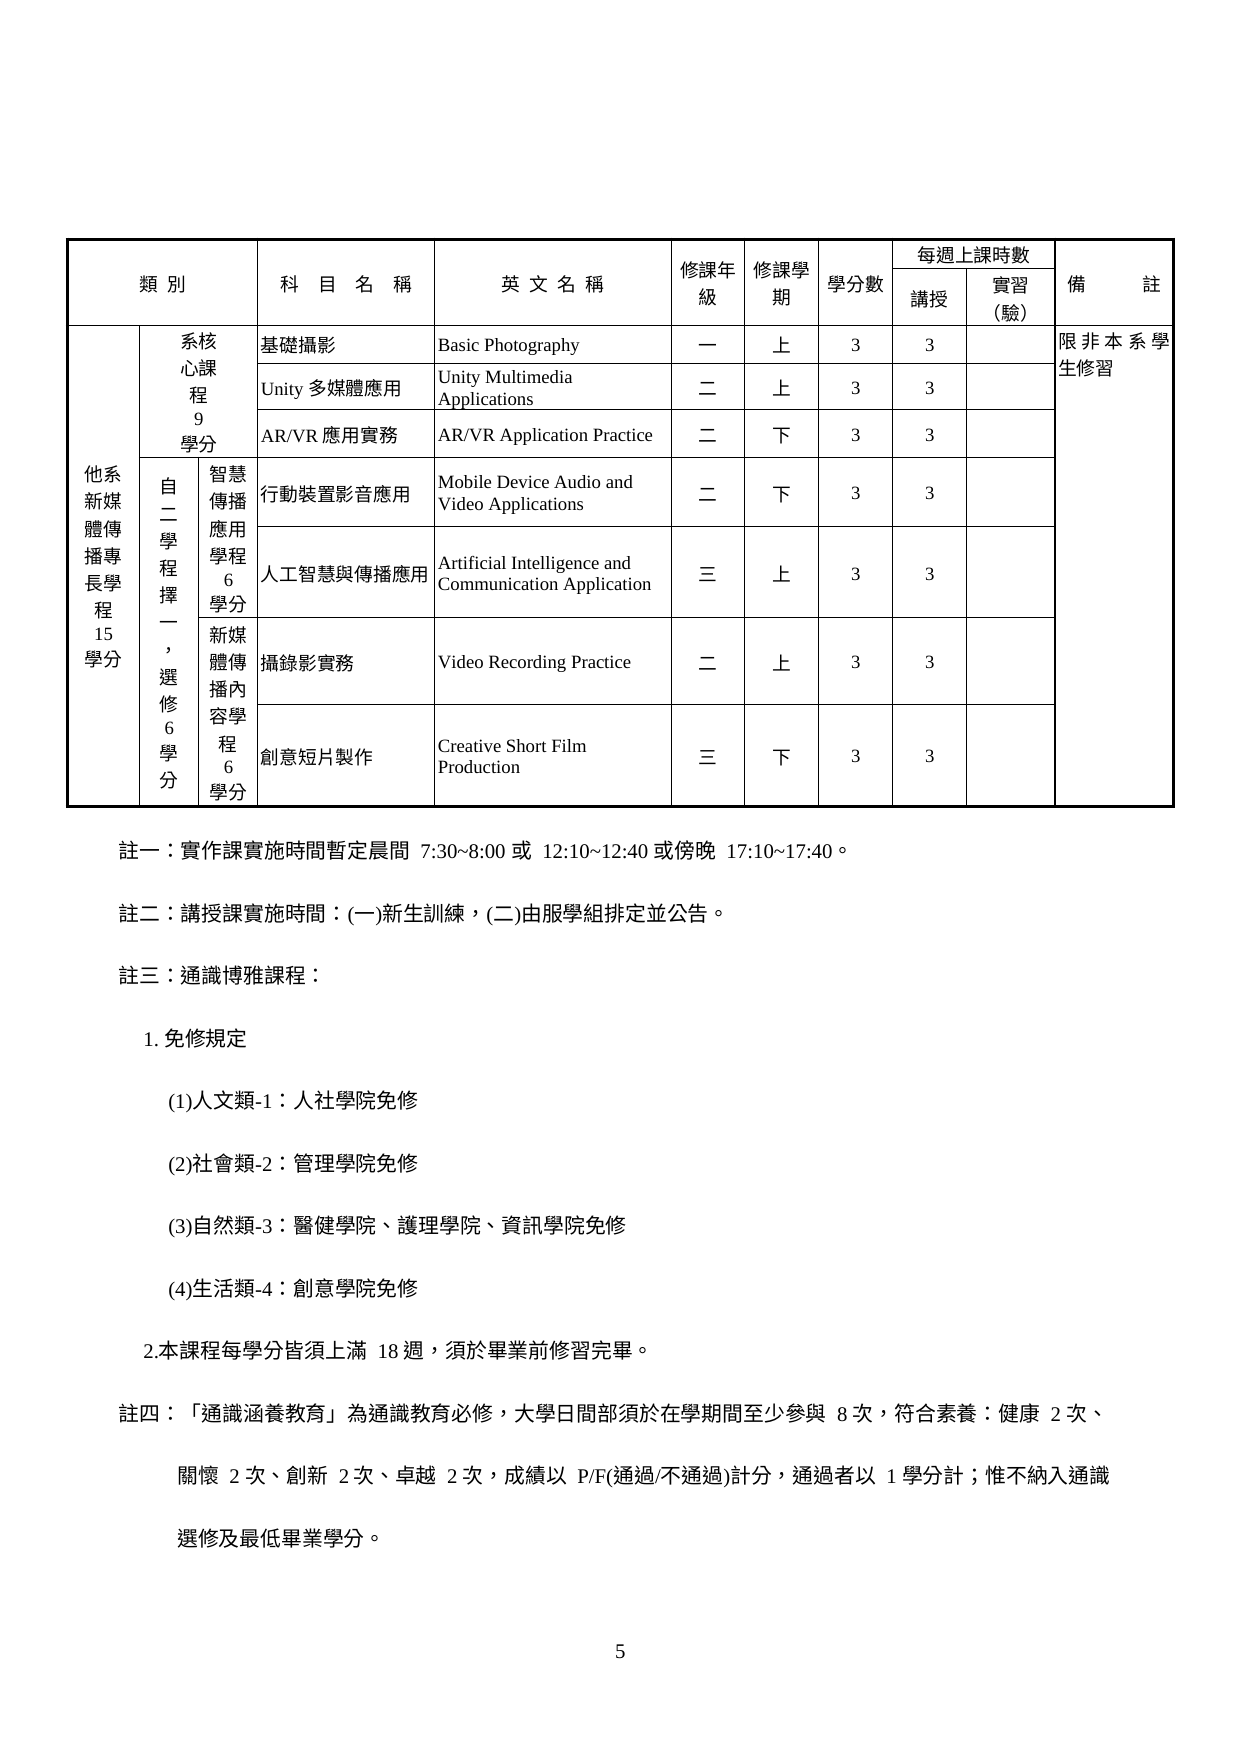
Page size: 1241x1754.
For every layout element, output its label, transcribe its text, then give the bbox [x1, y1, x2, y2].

table_cell 3 [819, 458, 892, 526]
table_cell 3 [893, 326, 966, 363]
table_cell Artificial Intelligence and Communication Application [435, 527, 671, 617]
table_cell 行動裝置影音應用 [258, 458, 434, 526]
table_cell 下 [745, 410, 818, 457]
table_cell 下 [745, 705, 818, 805]
table_cell 3 [893, 410, 966, 457]
table_cell AR/VR 應用實務 [258, 410, 434, 457]
table_cell 3 [893, 618, 966, 704]
table_cell 系核 心課 程 9 學分 [140, 326, 257, 457]
table_cell 3 [819, 410, 892, 457]
table_cell 二 [672, 458, 744, 526]
table_cell 人工智慧與傳播應用 [258, 527, 434, 617]
table_cell [967, 458, 1054, 526]
text (4)生活類-4：創意學院免修 [168, 1246, 1122, 1308]
table_header 學分數 [819, 241, 892, 325]
table_cell [967, 527, 1054, 617]
table_cell 新媒 體傳 播內 容學 程 6 學分 [199, 618, 257, 805]
text (3)自然類-3：醫健學院、護理學院、資訊學院免修 [168, 1183, 1122, 1246]
table_header 英 文 名 稱 [435, 241, 671, 325]
table_cell 二 [672, 364, 744, 409]
table_cell AR/VR Application Practice [435, 410, 671, 457]
table_cell 三 [672, 527, 744, 617]
table_cell 上 [745, 527, 818, 617]
table_cell 上 [745, 326, 818, 363]
table_cell 智慧 傳播 應用 學程 6 學分 [199, 458, 257, 617]
table_cell 自 二 學 程 擇 一 ， 選 修 6 學 分 [140, 458, 198, 805]
table_cell 上 [745, 364, 818, 409]
text 1. 免修規定 [143, 996, 1122, 1058]
table_cell 攝錄影實務 [258, 618, 434, 704]
text 2.本課程每學分皆須上滿 18 週，須於畢業前修習完畢。 [143, 1308, 1122, 1371]
table_cell Creative Short Film Production [435, 705, 671, 805]
table_cell 3 [819, 705, 892, 805]
text 註四：「通識涵養教育」為通識教育必修，大學日間部須於在學期間至少參與 8 次，符合素養：健康 2 次、關懷 2 次、創新 2次、卓越 2 次，成績以 P/F(通過/不通過)計分，通過者以 1 學分計；惟不納入通識選修及最低畢業學分。 [118, 1371, 1122, 1558]
table_cell 一 [672, 326, 744, 363]
table_cell 3 [893, 705, 966, 805]
table_cell 講授 [893, 269, 966, 325]
table_cell 限非本系學生修習 [1056, 326, 1172, 805]
table_cell [967, 705, 1054, 805]
table_header 類 別 [69, 241, 257, 325]
text 註二：講授課實施時間：(一)新生訓練，(二)由服學組排定並公告。 [118, 871, 1122, 933]
table_cell 二 [672, 410, 744, 457]
table_cell 三 [672, 705, 744, 805]
table_cell 3 [819, 618, 892, 704]
table_cell 3 [893, 527, 966, 617]
table_cell 3 [893, 364, 966, 409]
table_cell 基礎攝影 [258, 326, 434, 363]
table_header 每週上課時數 [893, 241, 1054, 268]
text 註一：實作課實施時間暫定晨間 7:30~8:00 或 12:10~12:40 或傍晚 17:10~17:40。 [118, 808, 1122, 871]
table_cell 實習（驗） [967, 269, 1054, 325]
table_header 備 註 [1056, 241, 1172, 325]
table_cell 他系 新媒 體傳 播專 長學 程 15 學分 [69, 326, 139, 805]
table_cell 上 [745, 618, 818, 704]
table_cell [967, 410, 1054, 457]
table_cell [967, 618, 1054, 704]
table_cell 3 [819, 326, 892, 363]
table_cell Unity Multimedia Applications [435, 364, 671, 409]
table_cell 創意短片製作 [258, 705, 434, 805]
table_cell 3 [819, 527, 892, 617]
table_cell [967, 364, 1054, 409]
table_cell Basic Photography [435, 326, 671, 363]
text 註三：通識博雅課程： [118, 933, 1122, 996]
table_header 科 目 名 稱 [258, 241, 434, 325]
table_cell [967, 326, 1054, 363]
table_cell Mobile Device Audio and Video Applications [435, 458, 671, 526]
table_cell 3 [819, 364, 892, 409]
table_cell 下 [745, 458, 818, 526]
text (1)人文類-1：人社學院免修 [168, 1058, 1122, 1121]
text (2)社會類-2：管理學院免修 [168, 1121, 1122, 1183]
table_header 修課年級 [672, 241, 744, 325]
table_cell Video Recording Practice [435, 618, 671, 704]
table_cell 3 [893, 458, 966, 526]
table_header 修課學期 [745, 241, 818, 325]
table_cell 二 [672, 618, 744, 704]
table_cell Unity 多媒體應用 [258, 364, 434, 409]
